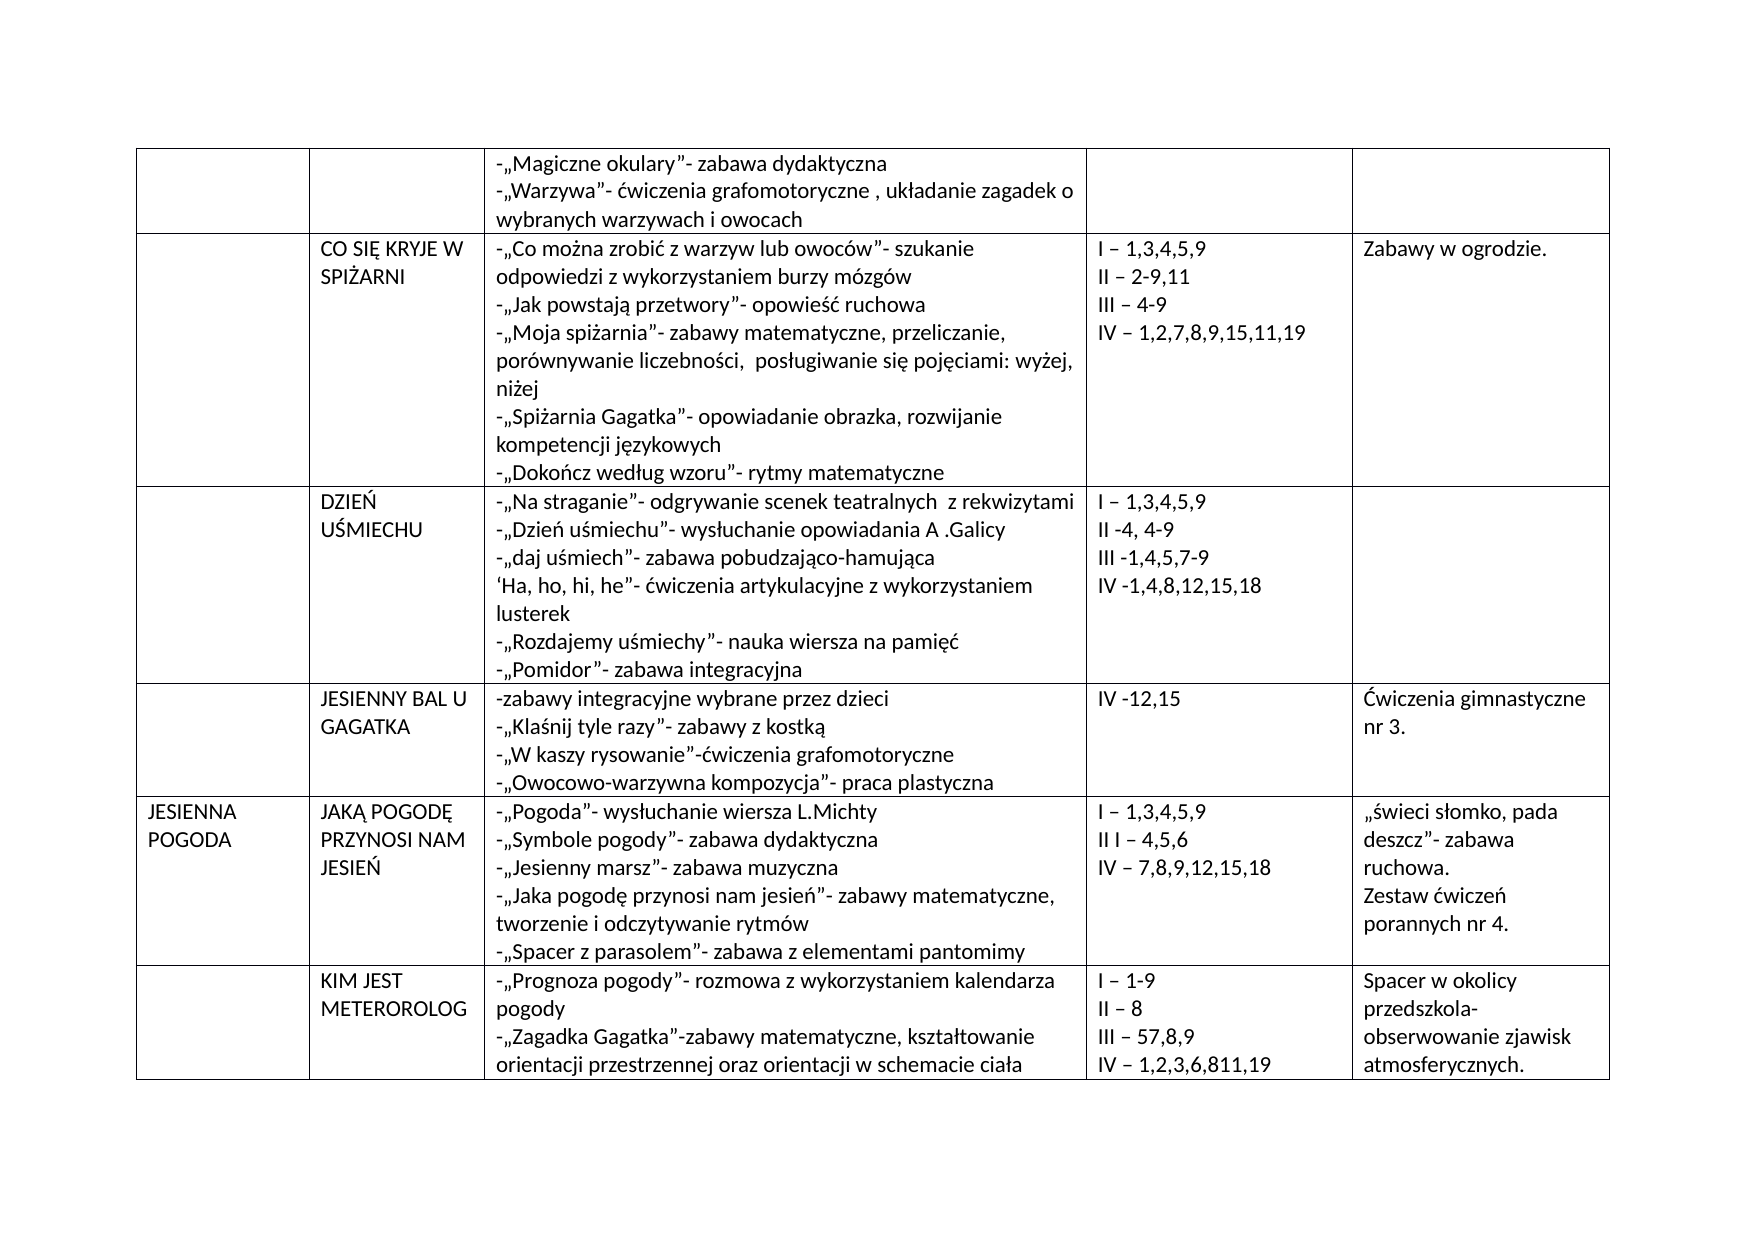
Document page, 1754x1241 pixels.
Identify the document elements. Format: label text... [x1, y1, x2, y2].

table_cell [1087, 149, 1352, 233]
table_cell Ćwiczenia gimnastyczne nr 3. [1353, 684, 1609, 796]
table_cell -zabawy integracyjne wybrane przez dzieci -„Klaśnij tyle razy”- zabawy z kostką -„W kaszy rysowanie”-ćwiczenia grafomotoryczne -„Owocowo-warzywna kompozycja”- praca plastyczna [485, 684, 1086, 796]
table_cell I – 1-9 II – 8 III – 57,8,9 IV – 1,2,3,6,811,19 [1087, 966, 1352, 1078]
table_cell Zabawy w ogrodzie. [1353, 234, 1609, 486]
table_cell [137, 487, 309, 683]
table_cell JAKĄ POGODĘ PRZYNOSI NAM JESIEŃ [310, 797, 484, 965]
table_cell [137, 149, 309, 233]
table_cell [1353, 487, 1609, 683]
table_cell -„Magiczne okulary”- zabawa dydaktyczna -„Warzywa”- ćwiczenia grafomotoryczne , układanie zagadek o wybranych warzywach i owocach [485, 149, 1086, 233]
table_cell I – 1,3,4,5,9 II – 2-9,11 III – 4-9 IV – 1,2,7,8,9,15,11,19 [1087, 234, 1352, 486]
table_cell [310, 149, 484, 233]
table_cell IV -12,15 [1087, 684, 1352, 796]
table_cell [1353, 149, 1609, 233]
table_cell JESIENNY BAL U GAGATKA [310, 684, 484, 796]
table_cell „świeci słomko, pada deszcz”- zabawa ruchowa. Zestaw ćwiczeń porannych nr 4. [1353, 797, 1609, 965]
table_cell KIM JEST METEROROLOG [310, 966, 484, 1078]
table_cell JESIENNA POGODA [137, 797, 309, 965]
table_cell -„Co można zrobić z warzyw lub owoców”- szukanie odpowiedzi z wykorzystaniem burzy mózgów -„Jak powstają przetwory”- opowieść ruchowa -„Moja spiżarnia”- zabawy matematyczne, przeliczanie, porównywanie liczebności, posługiwanie się pojęciami: wyżej, niżej -„Spiżarnia Gagatka”- opowiadanie obrazka, rozwijanie kompetencji językowych -„Dokończ według wzoru”- rytmy matematyczne [485, 234, 1086, 486]
table_cell [137, 234, 309, 486]
table_cell CO SIĘ KRYJE W SPIŻARNI [310, 234, 484, 486]
table_cell -„Pogoda”- wysłuchanie wiersza L.Michty -„Symbole pogody”- zabawa dydaktyczna -„Jesienny marsz”- zabawa muzyczna -„Jaka pogodę przynosi nam jesień”- zabawy matematyczne, tworzenie i odczytywanie rytmów -„Spacer z parasolem”- zabawa z elementami pantomimy [485, 797, 1086, 965]
table_cell Spacer w okolicy przedszkola- obserwowanie zjawisk atmosferycznych. [1353, 966, 1609, 1078]
table_cell I – 1,3,4,5,9 II I – 4,5,6 IV – 7,8,9,12,15,18 [1087, 797, 1352, 965]
table_cell -„Na straganie”- odgrywanie scenek teatralnych z rekwizytami -„Dzień uśmiechu”- wysłuchanie opowiadania A .Galicy -„daj uśmiech”- zabawa pobudzająco-hamująca ‘Ha, ho, hi, he”- ćwiczenia artykulacyjne z wykorzystaniem lusterek -„Rozdajemy uśmiechy”- nauka wiersza na pamięć -„Pomidor”- zabawa integracyjna [485, 487, 1086, 683]
table_cell DZIEŃ UŚMIECHU [310, 487, 484, 683]
table_cell -„Prognoza pogody”- rozmowa z wykorzystaniem kalendarza pogody -„Zagadka Gagatka”-zabawy matematyczne, kształtowanie orientacji przestrzennej oraz orientacji w schemacie ciała [485, 966, 1086, 1078]
table_cell [137, 966, 309, 1078]
table_cell [137, 684, 309, 796]
table_cell I – 1,3,4,5,9 II -4, 4-9 III -1,4,5,7-9 IV -1,4,8,12,15,18 [1087, 487, 1352, 683]
